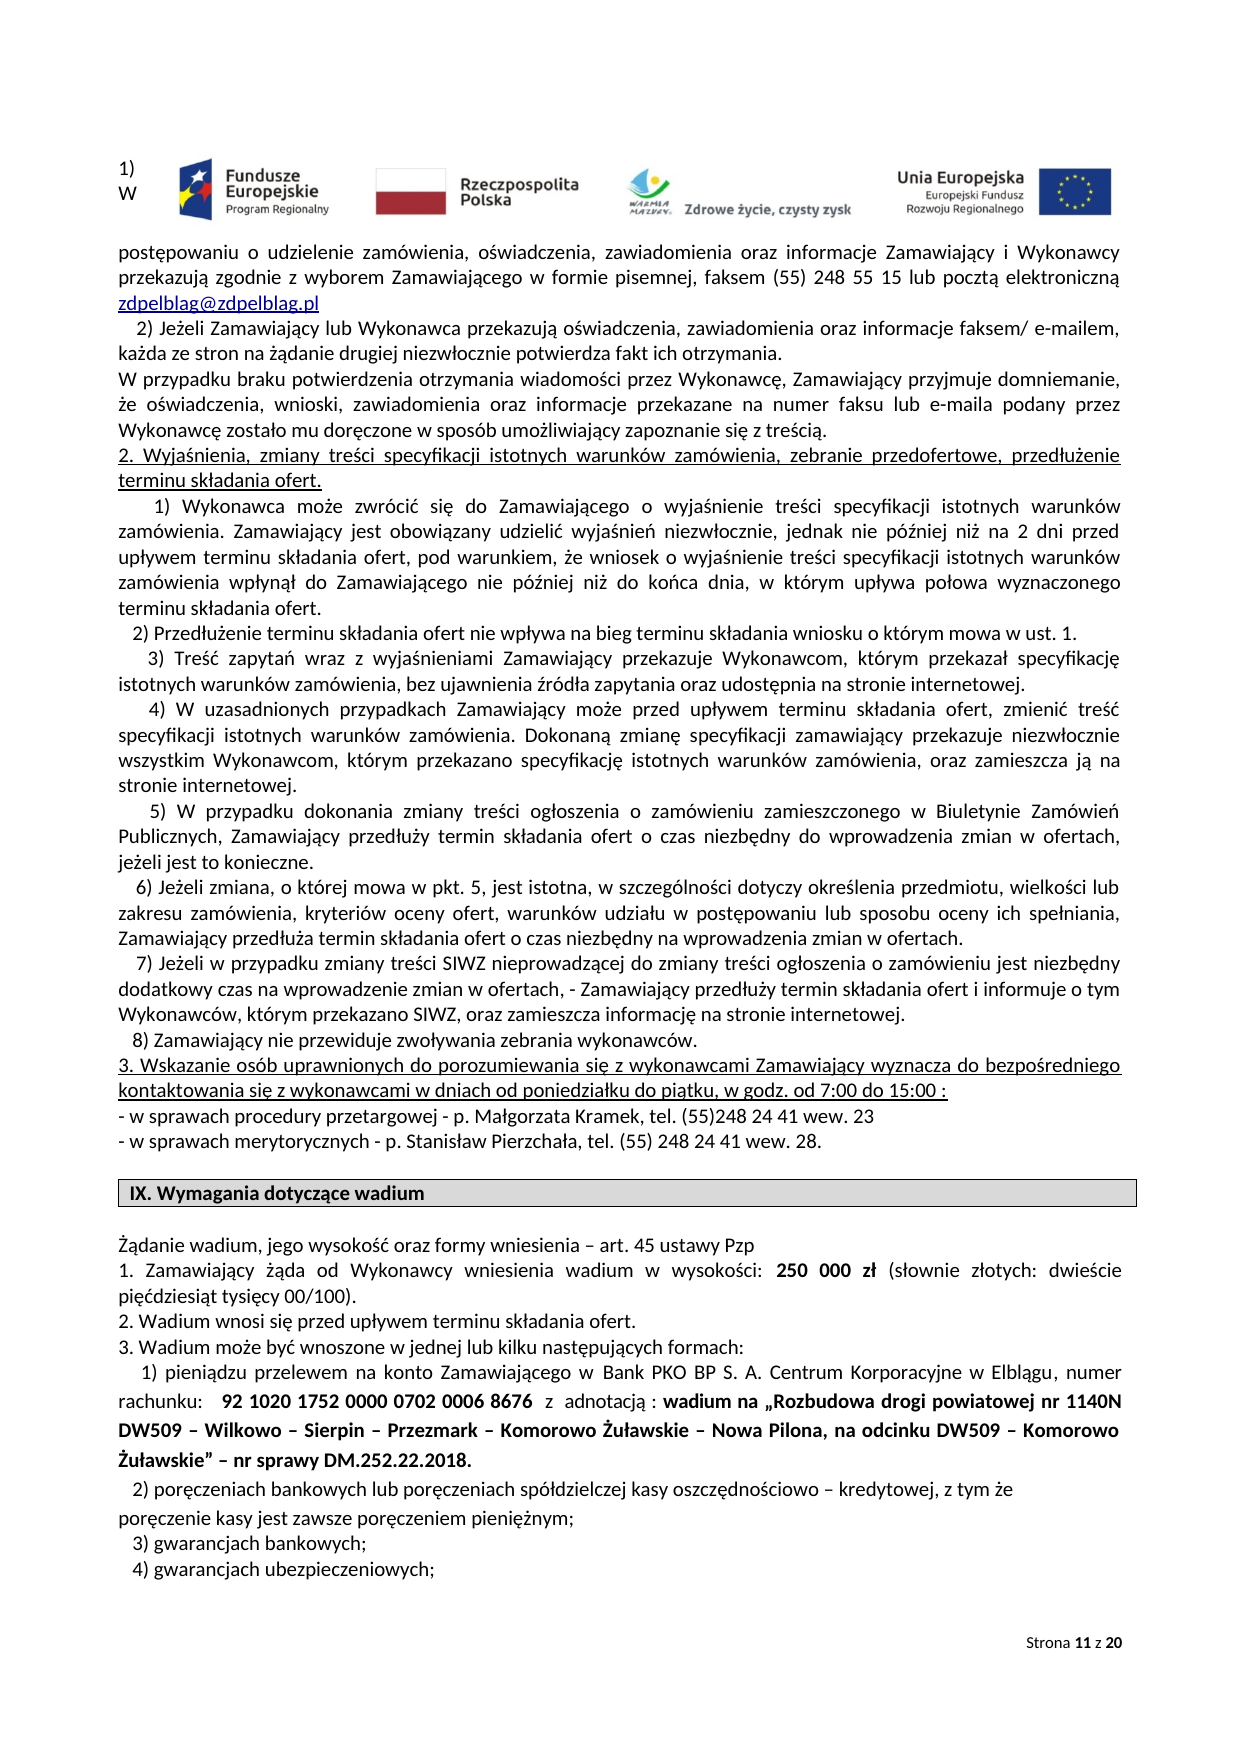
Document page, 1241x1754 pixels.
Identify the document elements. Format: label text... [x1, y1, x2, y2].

text 3. Wadium może być wnoszone w jednej lub kilku następujących formach: [118, 1334, 1122, 1359]
text 1) W postępowaniu o udzielenie zamówienia, oświadczenia, zawiadomienia oraz informacje Zamawiający i Wykonawcy przekazują zgodnie z wyborem Zamawiającego w formie pisemnej, faksem (55) 248 55 15 lub pocztą elektroniczną zdpelblag@zdpelblag.pl [118, 130, 1122, 315]
text 3. Wskazanie osób uprawnionych do porozumiewania się z wykonawcami Zamawiający wyznacza do bezpośredniego [118, 1052, 1122, 1074]
text W przypadku braku potwierdzenia otrzymania wiadomości przez Wykonawcę, Zamawiający przyjmuje domniemanie, że oświadczenia, wnioski, zawiadomienia oraz informacje przekazane na numer faksu lub e-maila podany przez Wykonawcę zostało mu doręczone w sposób umożliwiający zapoznanie się z treścią. [118, 366, 1122, 442]
text 4) W uzasadnionych przypadkach Zamawiający może przed upływem terminu składania ofert, zmienić treść specyfikacji istotnych warunków zamówienia. Dokonaną zmianę specyfikacji zamawiający przekazuje niezwłocznie wszystkim Wykonawcom, którym przekazano specyfikację istotnych warunków zamówienia, oraz zamieszcza ją na stronie internetowej. [118, 696, 1122, 798]
text - w sprawach procedury przetargowej - p. Małgorzata Kramek, tel. (55)248 24 41 wew. 23 [118, 1103, 1122, 1128]
text 3) gwarancjach bankowych; [118, 1531, 1122, 1556]
table_header IX. Wymagania dotyczące wadium [119, 1180, 1136, 1206]
text poręczenie kasy jest zawsze poręczeniem pieniężnym; [118, 1505, 1122, 1531]
text 2) poręczeniach bankowych lub poręczeniach spółdzielczej kasy oszczędnościowo – kredytowej, z tym że [118, 1476, 1122, 1501]
text 2) Jeżeli Zamawiający lub Wykonawca przekazują oświadczenia, zawiadomienia oraz informacje faksem/ e-mailem, każda ze stron na żądanie drugiej niezwłocznie potwierdza fakt ich otrzymania. [118, 315, 1122, 366]
text 6) Jeżeli zmiana, o której mowa w pkt. 5, jest istotna, w szczególności dotyczy określenia przedmiotu, wielkości lub zakresu zamówienia, kryteriów oceny ofert, warunków udziału w postępowaniu lub sposobu oceny ich spełniania, Zamawiający przedłuża termin składania ofert o czas niezbędny na wprowadzenia zmian w ofertach. [118, 874, 1122, 951]
text kontaktowania się z wykonawcami w dniach od poniedziałku do piątku, w godz. od 7:00 do 15:00 : [118, 1075, 1122, 1103]
text 8) Zamawiający nie przewiduje zwoływania zebrania wykonawców. [118, 1027, 1122, 1052]
text 4) gwarancjach ubezpieczeniowych; [118, 1556, 1122, 1581]
text - w sprawach merytorycznych - p. Stanisław Pierzchała, tel. (55) 248 24 41 wew. 28. [118, 1128, 1122, 1154]
text 2. Wyjaśnienia, zmiany treści specyfikacji istotnych warunków zamówienia, zebranie przedofertowe, przedłużenie terminu składania ofert. [118, 442, 1122, 493]
text 1. Zamawiający żąda od Wykonawcy wniesienia wadium w wysokości: 250 000 zł (słownie złotych: dwieście pięćdziesiąt tysięcy 00/100). [118, 1258, 1122, 1308]
text 1) Wykonawca może zwrócić się do Zamawiającego o wyjaśnienie treści specyfikacji istotnych warunków zamówienia. Zamawiający jest obowiązany udzielić wyjaśnień niezwłocznie, jednak nie później niż na 2 dni przed upływem terminu składania ofert, pod warunkiem, że wniosek o wyjaśnienie treści specyfikacji istotnych warunków zamówienia wpłynął do Zamawiającego nie później niż do końca dnia, w którym upływa połowa wyznaczonego terminu składania ofert. [118, 493, 1122, 620]
text 2) Przedłużenie terminu składania ofert nie wpływa na bieg terminu składania wniosku o którym mowa w ust. 1. [118, 620, 1122, 646]
text 3) Treść zapytań wraz z wyjaśnieniami Zamawiający przekazuje Wykonawcom, którym przekazał specyfikację istotnych warunków zamówienia, bez ujawnienia źródła zapytania oraz udostępnia na stronie internetowej. [118, 646, 1122, 696]
text 1) pieniądzu przelewem na konto Zamawiającego w Bank PKO BP S. A. Centrum Korporacyjne w Elblągu, numer rachunku: 92 1020 1752 0000 0702 0006 8676 z adnotacją : wadium na „Rozbudowa drogi powiatowej nr 1140N DW509 – Wilkowo – Sierpin – Przezmark – Komorowo Żuławskie – Nowa Pilona, na odcinku DW509 – Komorowo Żuławskie” – nr sprawy DM.252.22.2018. [118, 1359, 1122, 1472]
text Żądanie wadium, jego wysokość oraz formy wniesienia – art. 45 ustawy Pzp [118, 1232, 1122, 1258]
text 5) W przypadku dokonania zmiany treści ogłoszenia o zamówieniu zamieszczonego w Biuletynie Zamówień Publicznych, Zamawiający przedłuży termin składania ofert o czas niezbędny do wprowadzenia zmian w ofertach, jeżeli jest to konieczne. [118, 798, 1122, 874]
text 7) Jeżeli w przypadku zmiany treści SIWZ nieprowadzącej do zmiany treści ogłoszenia o zamówieniu jest niezbędny dodatkowy czas na wprowadzenie zmian w ofertach, - Zamawiający przedłuży termin składania ofert i informuje o tym Wykonawców, którym przekazano SIWZ, oraz zamieszcza informację na stronie internetowej. [118, 951, 1122, 1027]
text 2. Wadium wnosi się przed upływem terminu składania ofert. [118, 1308, 1122, 1334]
